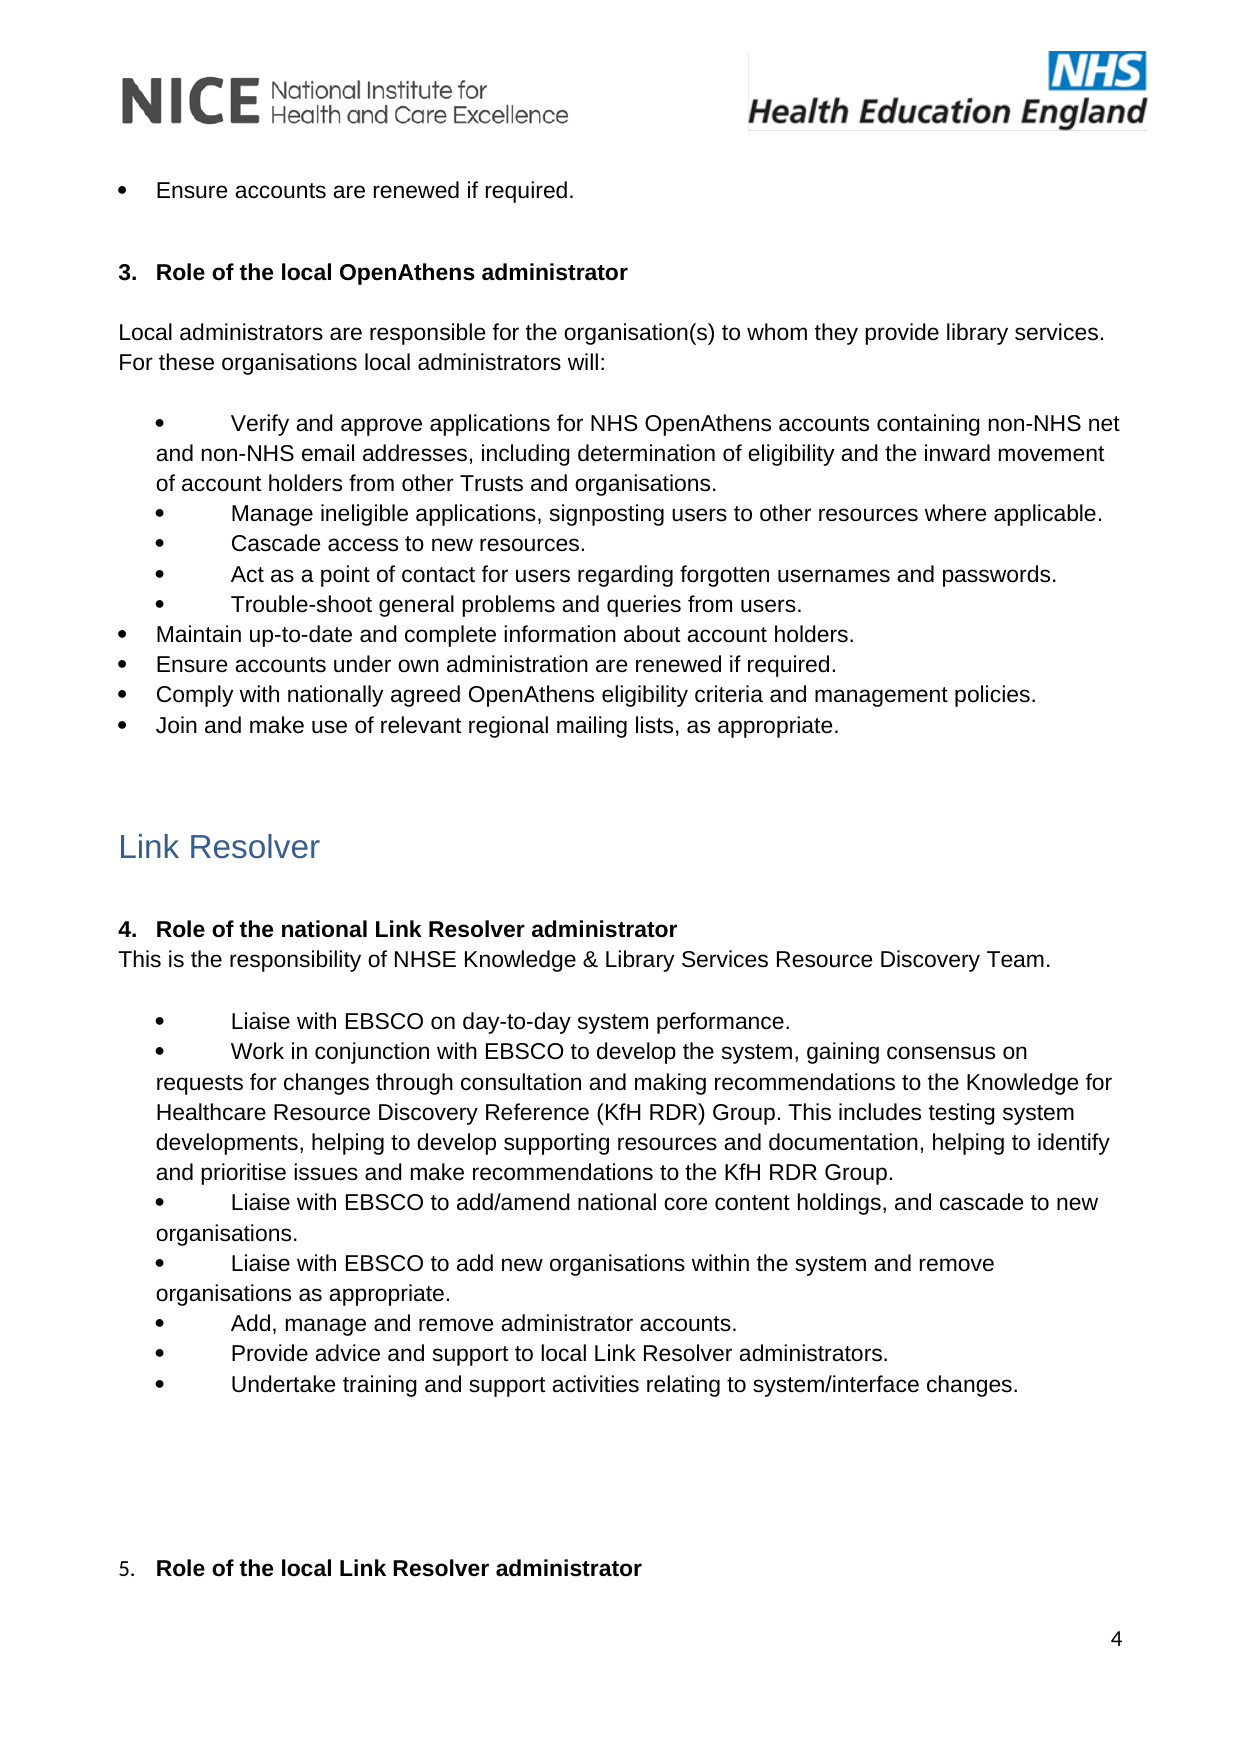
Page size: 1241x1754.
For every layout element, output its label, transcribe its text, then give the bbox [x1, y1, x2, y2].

list Ensure accounts under own administration are renewed if required. [118, 651, 1122, 677]
list Liaise with EBSCO on day-to-day system performance. [156, 1008, 1122, 1034]
list Provide advice and support to local Link Resolver administrators. [156, 1340, 1122, 1367]
list Trouble-shoot general problems and queries from users. [156, 591, 1122, 617]
list Liaise with EBSCO to add/amend national core content holdings, and cascade to new organisations. [156, 1189, 1122, 1246]
list Role of the local OpenAthens administrator [118, 258, 1122, 285]
list Join and make use of relevant regional mailing lists, as appropriate. [118, 712, 1122, 738]
text This is the responsibility of NHSE Knowledge & Library Services Resource Discovery Team. [118, 946, 1122, 972]
list Undertake training and support activities relating to system/interface changes. [156, 1371, 1122, 1397]
list Comply with nationally agreed OpenAthens eligibility criteria and management policies. [118, 681, 1122, 708]
list Role of the local Link Resolver administrator [118, 1554, 1122, 1582]
list Maintain up-to-date and complete information about account holders. [118, 621, 1122, 647]
list Verify and approve applications for NHS OpenAthens accounts containing non-NHS net and non-NHS email addresses, including determination of eligibility and the inward movement of account holders from other Trusts and organisations. [156, 409, 1122, 496]
list Role of the national Link Resolver administrator [118, 916, 1122, 942]
list Add, manage and remove administrator accounts. [156, 1310, 1122, 1337]
list Liaise with EBSCO to add new organisations within the system and remove organisations as appropriate. [156, 1250, 1122, 1306]
subtitle Link Resolver [118, 827, 1122, 910]
list Act as a point of contact for users regarding forgotten usernames and passwords. [156, 561, 1122, 587]
list Work in conjunction with EBSCO to develop the system, gaining consensus on requests for changes through consultation and making recommendations to the Knowledge for Healthcare Resource Discovery Reference (KfH RDR) Group. This includes testing system developments, helping to develop supporting resources and documentation, helping to identify and prioritise issues and make recommendations to the KfH RDR Group. [156, 1038, 1122, 1186]
list Manage ineligible applications, signposting users to other resources where applicable. [156, 500, 1122, 526]
list Ensure accounts are renewed if required. [118, 177, 1122, 203]
text Local administrators are responsible for the organisation(s) to whom they provide library services. For these organisations local administrators will: [118, 319, 1122, 375]
list Cascade access to new resources. [156, 530, 1122, 557]
